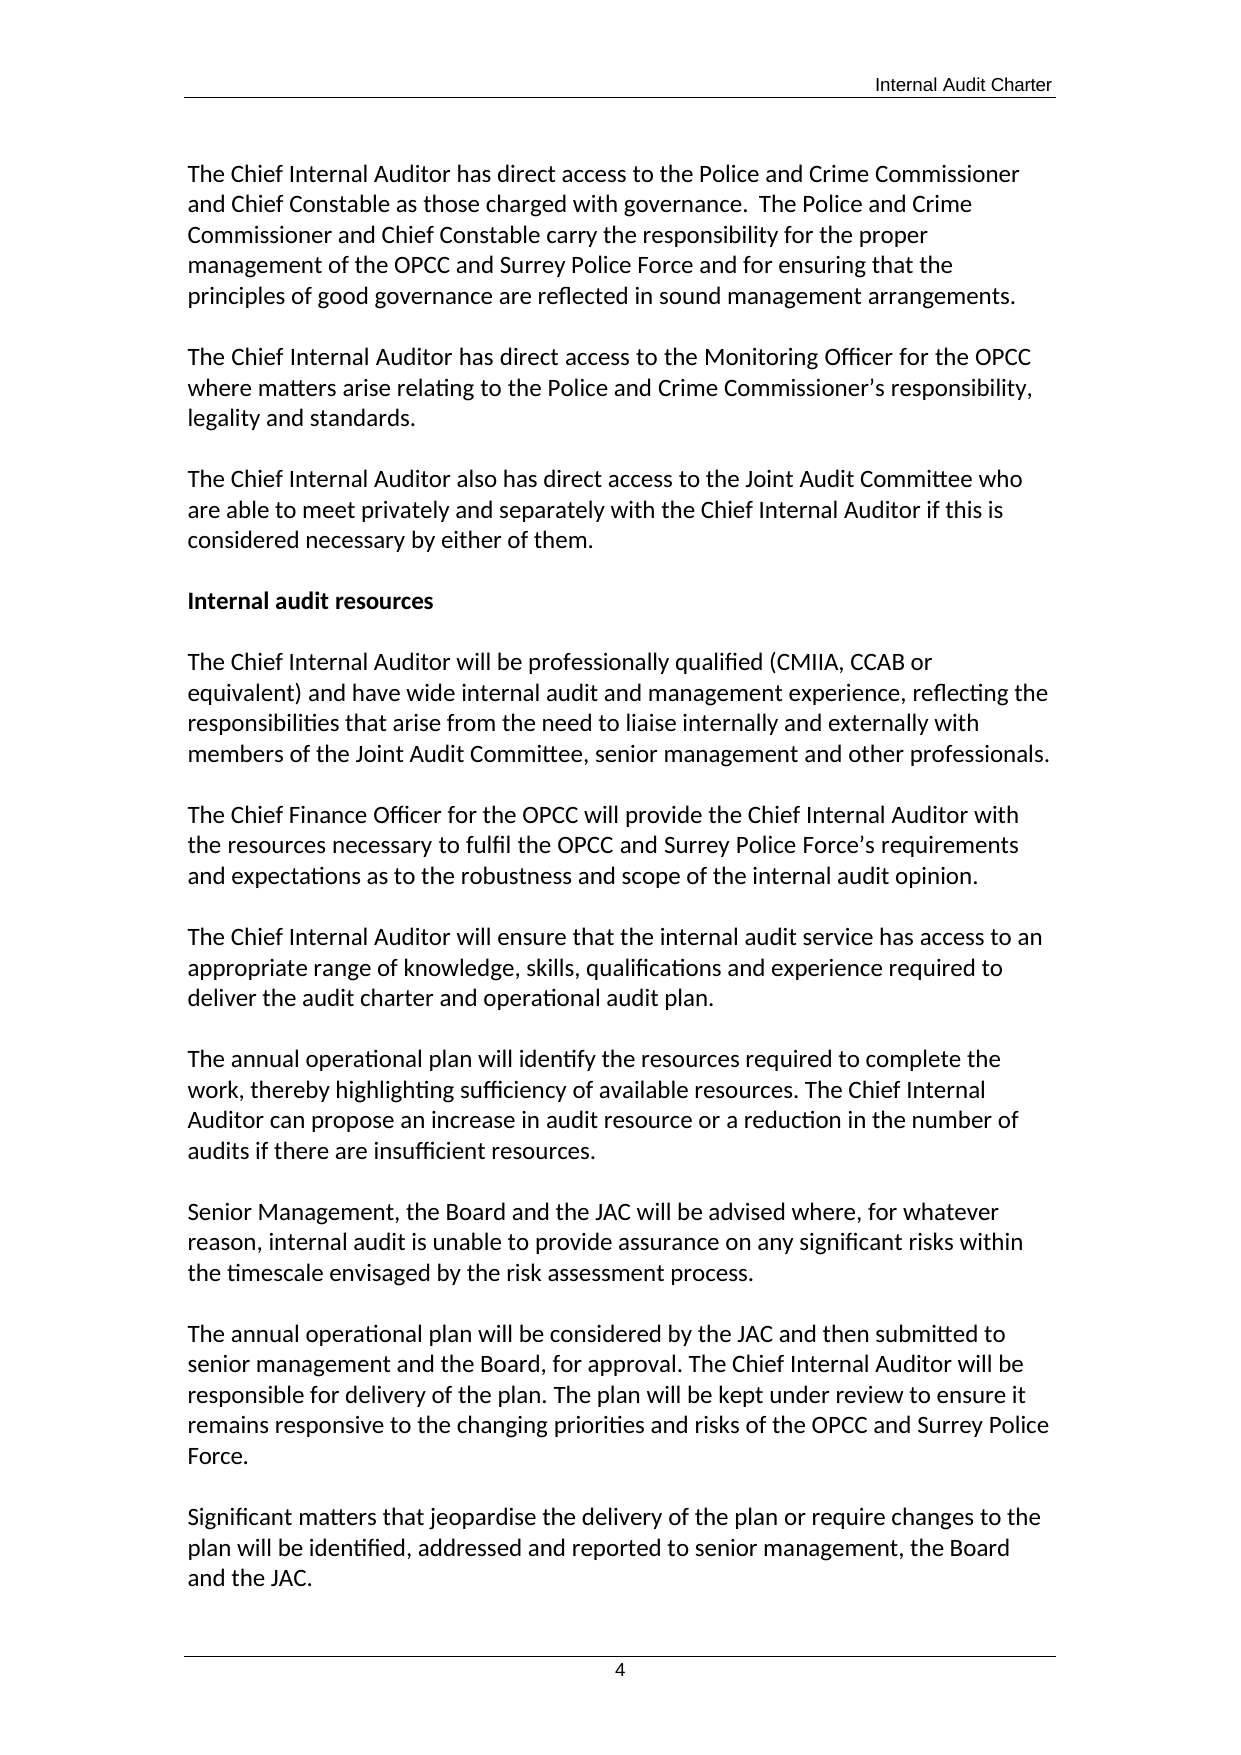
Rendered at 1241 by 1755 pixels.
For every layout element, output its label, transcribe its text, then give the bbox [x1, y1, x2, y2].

text Senior Management, the Board and the JAC will be advised where, for whatever reason, internal audit is unable to provide assurance on any significant risks within the timescale envisaged by the risk assessment process. [187, 1196, 1047, 1288]
text Significant matters that jeopardise the delivery of the plan or require changes to the plan will be identified, addressed and reported to senior management, the Board and the JAC. [187, 1501, 1047, 1593]
text The Chief Finance Officer for the OPCC will provide the Chief Internal Auditor with the resources necessary to fulfil the OPCC and Surrey Police Force’s requirements and expectations as to the robustness and scope of the internal audit opinion. [187, 799, 1020, 891]
subtitle Internal audit resources [187, 585, 1066, 616]
text The annual operational plan will identify the resources required to complete the work, thereby highlighting sufficiency of available resources. The Chief Internal Auditor can propose an increase in audit resource or a reduction in the number of audits if there are insufficient resources. [187, 1043, 1053, 1165]
text The Chief Internal Auditor has direct access to the Police and Crime Commissioner and Chief Constable as those charged with governance. The Police and Crime Commissioner and Chief Constable carry the responsibility for the proper management of the OPCC and Surrey Police Force and for ensuring that the principles of good governance are reflected in sound management arrangements. [187, 158, 1047, 311]
text The Chief Internal Auditor will be professionally qualified (CMIIA, CCAB or equivalent) and have wide internal audit and management experience, reflecting the responsibilities that arise from the need to liaise internally and externally with members of the Joint Audit Committee, senior management and other professionals. [187, 646, 1050, 768]
text The annual operational plan will be considered by the JAC and then submitted to senior management and the Board, for approval. The Chief Internal Auditor will be responsible for delivery of the plan. The plan will be kept under review to ensure it remains responsive to the changing priorities and risks of the OPCC and Surrey Police Force. [187, 1318, 1066, 1471]
text The Chief Internal Auditor will ensure that the internal audit service has access to an appropriate range of knowledge, skills, qualifications and experience required to deliver the audit charter and operational audit plan. [187, 921, 1066, 1013]
text The Chief Internal Auditor has direct access to the Monitoring Officer for the OPCC where matters arise relating to the Police and Crime Commissioner’s responsibility, legality and standards. [187, 341, 1033, 433]
text The Chief Internal Auditor also has direct access to the Joint Audit Committee who are able to meet privately and separately with the Chief Internal Auditor if this is considered necessary by either of them. [187, 463, 1047, 555]
